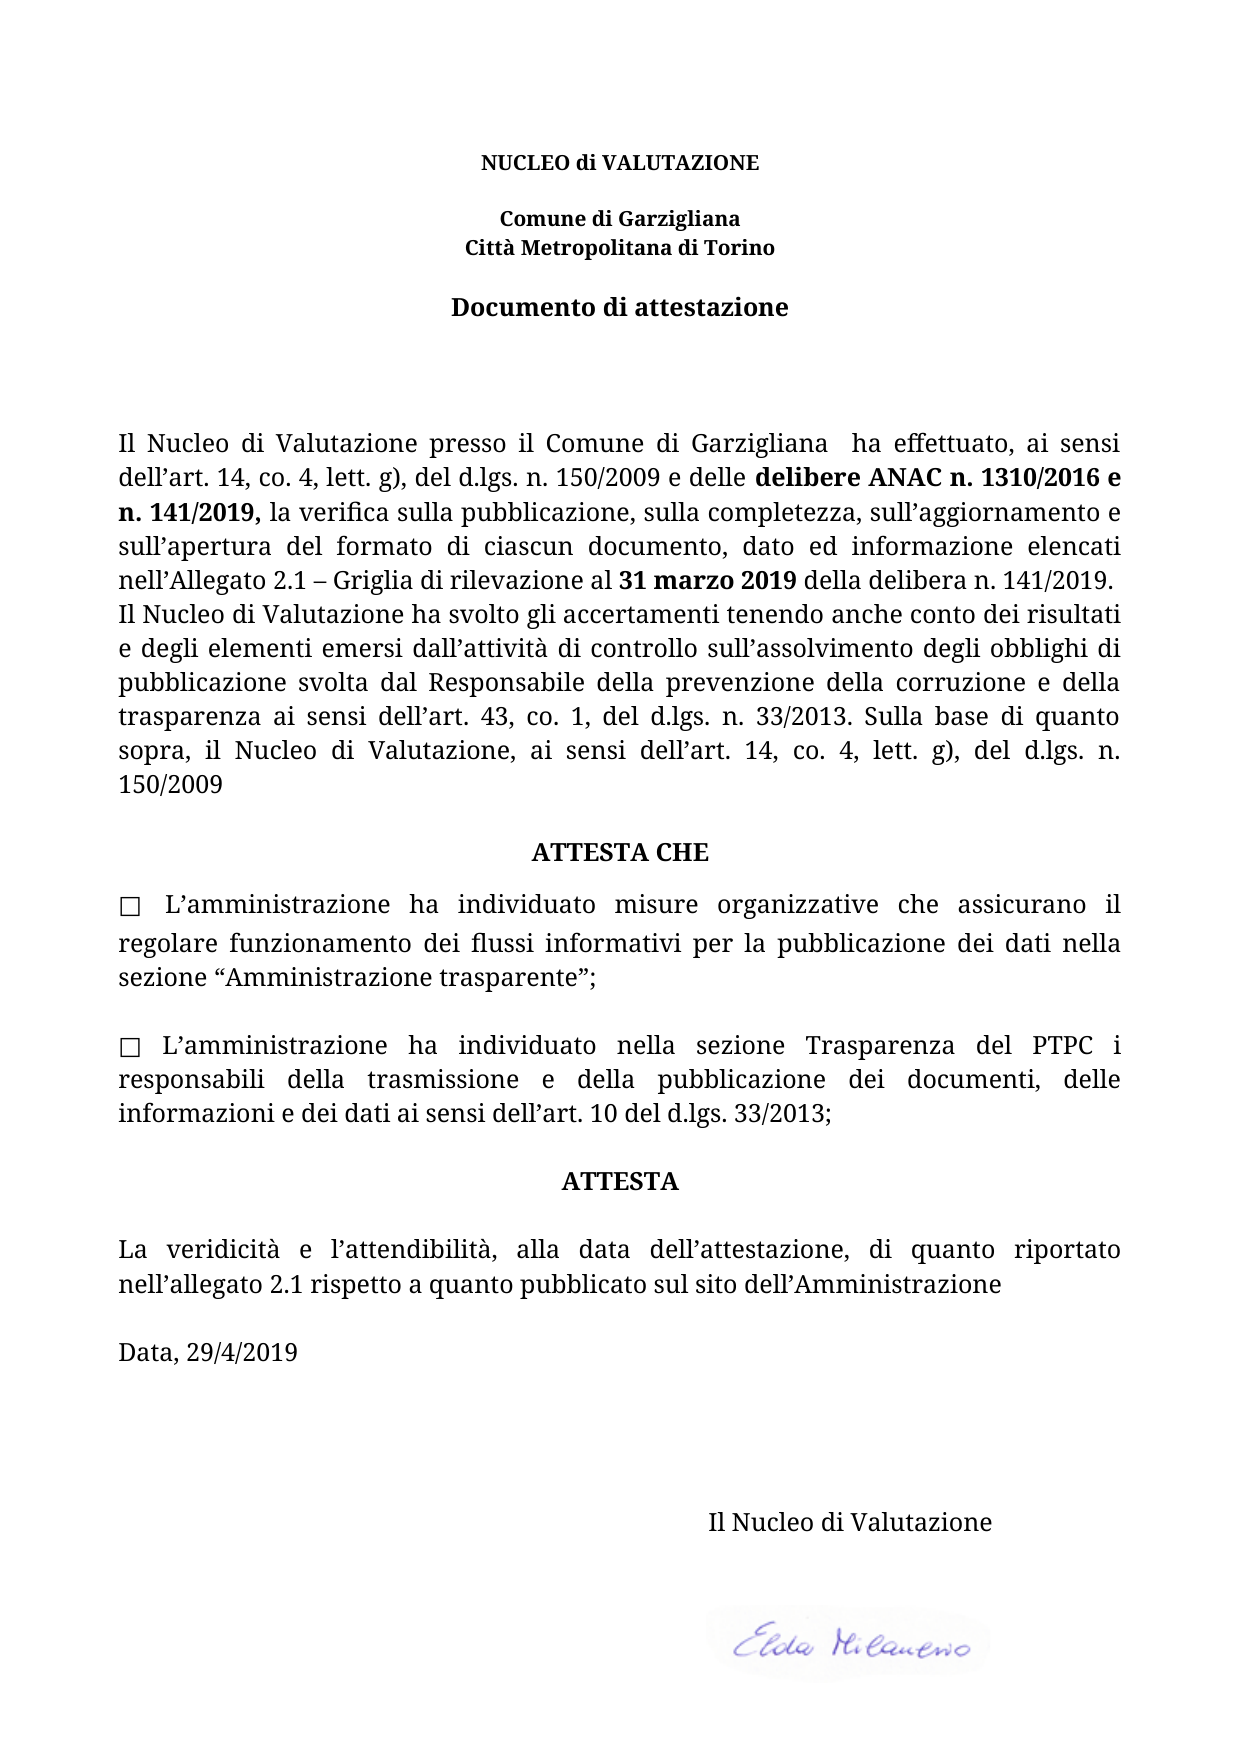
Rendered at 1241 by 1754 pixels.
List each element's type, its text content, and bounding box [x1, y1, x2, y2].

text Documento di attestazione [118, 290, 1122, 324]
text Il Nucleo di Valutazione ha svolto gli accertamenti tenendo anche conto dei risultati e degli elementi emersi dall’attività di controllo sull’assolvimento degli obblighi di pubblicazione svolta dal Responsabile della prevenzione della corruzione e della trasparenza ai sensi dell’art. 43, co. 1, del d.lgs. n. 33/2013. Sulla base di quanto sopra, il Nucleo di Valutazione, ai sensi dell’art. 14, co. 4, lett. g), del d.lgs. n. 150/2009 [118, 596, 1122, 801]
text □ l’amministrazione ha individuato misure organizzative che assicurano il regolare funzionamento dei flussi informativi per la pubblicazione dei dati nella sezione “Amministrazione trasparente”; [118, 869, 1122, 994]
text NUCLEO di VALUTAZIONE [118, 148, 1122, 176]
text Città Metropolitana di Torino [118, 233, 1122, 261]
text Il Nucleo di Valutazione presso il Comune di Garzigliana ha effettuato, ai sensi dell’art. 14, co. 4, lett. g), del d.lgs. n. 150/2009 e delle delibere ANAC n. 1310/2016 e n. 141/2019, la verifica sulla pubblicazione, sulla completezza, sull’aggiornamento e sull’apertura del formato di ciascun documento, dato ed informazione elencati nell’Allegato 2.1 – Griglia di rilevazione al 31 marzo 2019 della delibera n. 141/2019. [118, 426, 1122, 596]
text Data, 29/4/2019 [118, 1334, 1122, 1368]
text □ l’amministrazione ha individuato nella sezione Trasparenza del PTPC i responsabili della trasmissione e della pubblicazione dei documenti, delle informazioni e dei dati ai sensi dell’art. 10 del d.lgs. 33/2013; [118, 1028, 1122, 1130]
text ATTESTA CHE [118, 835, 1122, 869]
text Il Nucleo di Valutazione [708, 1505, 1122, 1539]
text La veridicità e l’attendibilità, alla data dell’attestazione, di quanto riportato nell’allegato 2.1 rispetto a quanto pubblicato sul sito dell’Amministrazione [118, 1232, 1122, 1300]
text Comune di Garzigliana [118, 204, 1122, 233]
text ATTESTA [118, 1164, 1122, 1198]
